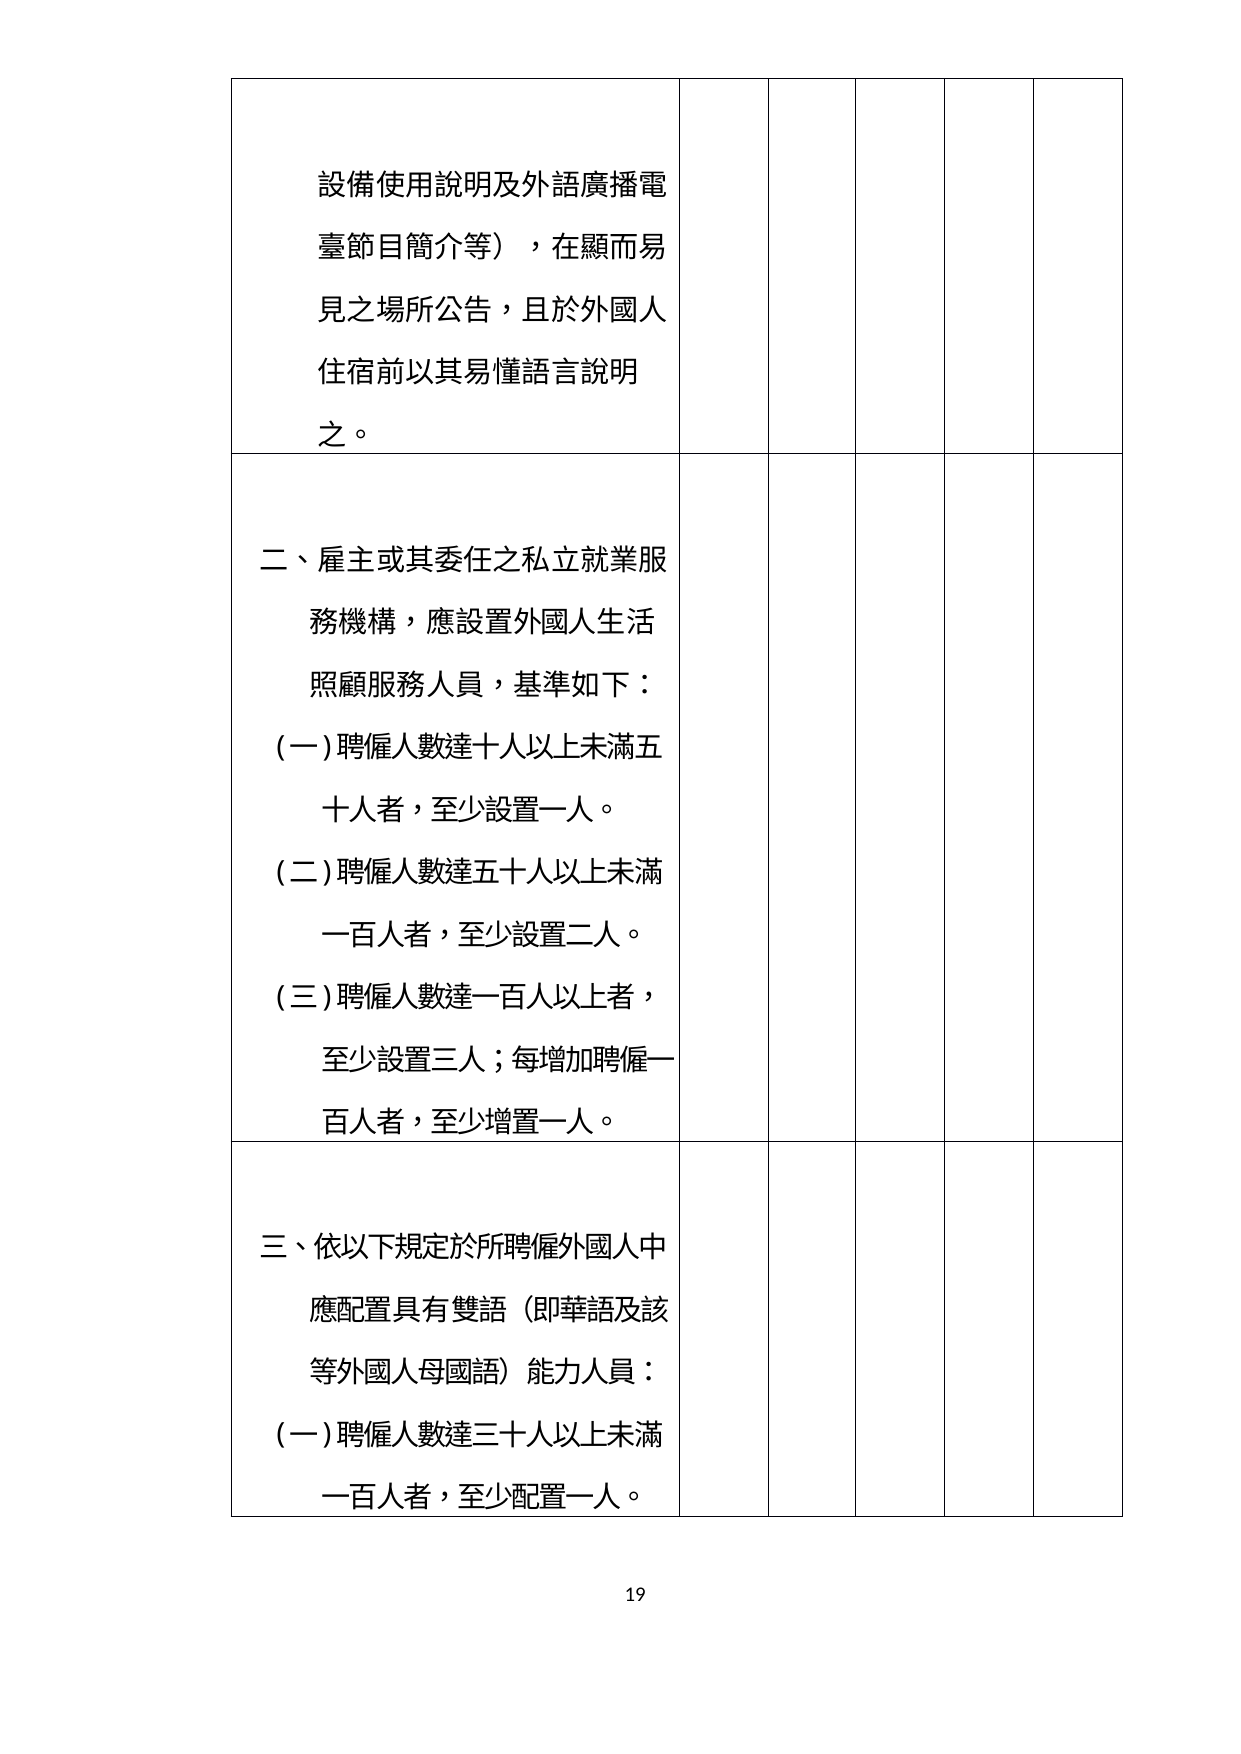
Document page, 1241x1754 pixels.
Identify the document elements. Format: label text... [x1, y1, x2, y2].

table_cell 設備使用說明及外語廣播電臺節目簡介等），在顯而易見之場所公告，且於外國人住宿前以其易懂語言說明之。 [232, 79, 679, 453]
table_cell [1034, 79, 1122, 453]
table_cell [680, 79, 768, 453]
table_cell [769, 454, 855, 1141]
table_cell 三、依以下規定於所聘僱外國人中應配置具有雙語（即華語及該等外國人母國語）能力人員： (一)聘僱人數達三十人以上未滿一百人者，至少配置一人。 [232, 1142, 679, 1516]
table_cell [945, 1142, 1033, 1516]
table_cell 二、雇主或其委任之私立就業服務機構，應設置外國人生活照顧服務人員，基準如下： (一)聘僱人數達十人以上未滿五十人者，至少設置一人。 (二)聘僱人數達五十人以上未滿一百人者，至少設置二人。 (三)聘僱人數達一百人以上者，至少設置三人；每增加聘僱一百人者，至少增置一人。 [232, 454, 679, 1141]
table_cell [769, 79, 855, 453]
table_cell [680, 1142, 768, 1516]
table_cell [856, 454, 944, 1141]
table_cell [1034, 1142, 1122, 1516]
table_cell [1034, 454, 1122, 1141]
table_cell [769, 1142, 855, 1516]
table_cell [945, 454, 1033, 1141]
table_cell [856, 79, 944, 453]
table_cell [680, 454, 768, 1141]
table_cell [945, 79, 1033, 453]
table_cell [856, 1142, 944, 1516]
